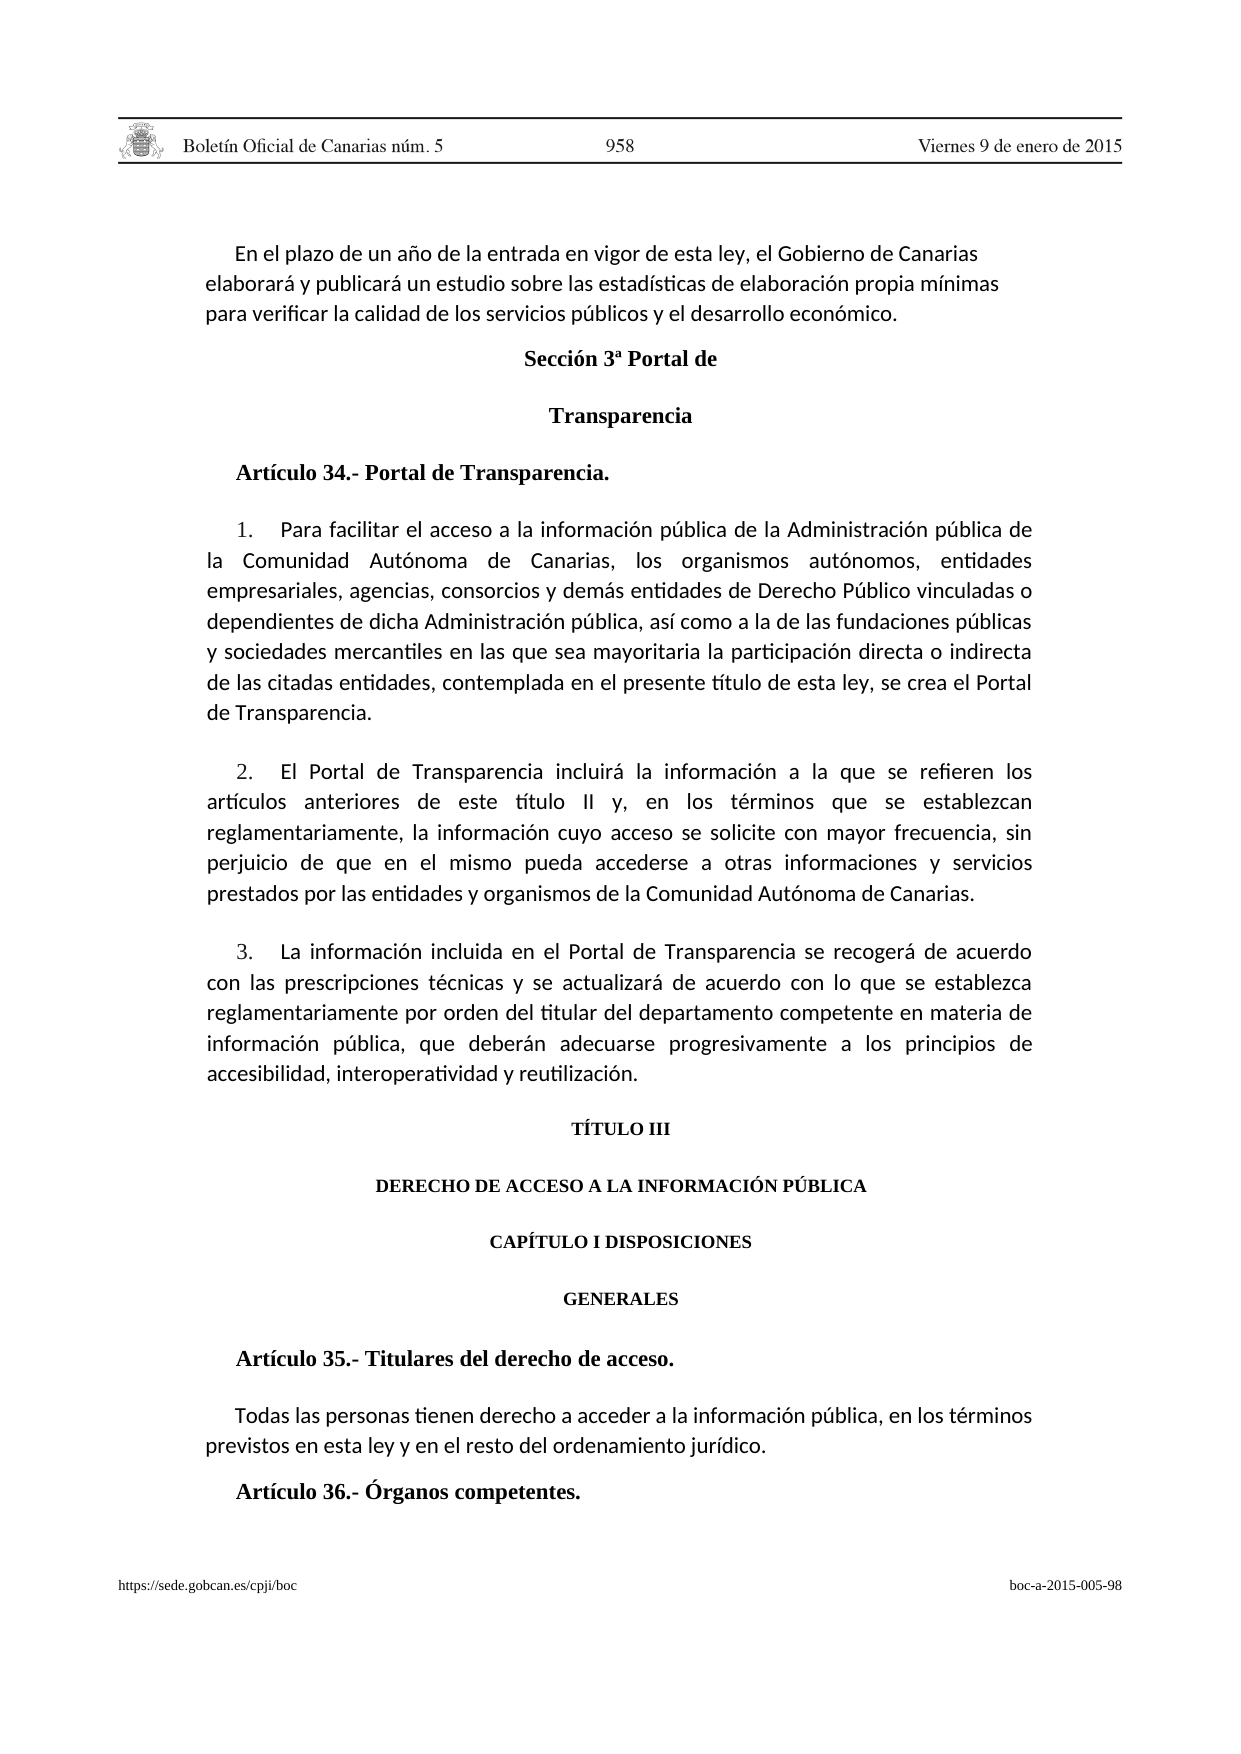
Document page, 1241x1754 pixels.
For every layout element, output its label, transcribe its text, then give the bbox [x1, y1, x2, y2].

list La información incluida en el Portal de Transparencia se recogerá de acuerdo con las prescripciones técnicas y se actualizará de acuerdo con lo que se establezca reglamentariamente por orden del titular del departamento competente en materia de información pública, que deberán adecuarse progresivamente a los principios de accesibilidad, interoperatividad y reutilización. [207, 937, 1034, 1087]
list Para facilitar el acceso a la información pública de la Administración pública de la Comunidad Autónoma de Canarias, los organismos autónomos, entidades empresariales, agencias, consorcios y demás entidades de Derecho Público vinculadas o dependientes de dicha Administración pública, así como a la de las fundaciones públicas y sociedades mercantiles en las que sea mayoritaria la participación directa o indirecta de las citadas entidades, contemplada en el presente título de esta ley, se crea el Portal de Transparencia. [207, 515, 1034, 726]
text Artículo 35.- Titulares del derecho de acceso. [236, 1345, 1034, 1371]
text Artículo 36.- Órganos competentes. [236, 1478, 1034, 1504]
text En el plazo de un año de la entrada en vigor de esta ley, el Gobierno de Canarias elaborará y publicará un estudio sobre las estadísticas de elaboración propia mínimas para verificar la calidad de los servicios públicos y el desarrollo económico. [205, 239, 1034, 327]
text DERECHO DE ACCESO A LA INFORMACIÓN PÚBLICA [208, 1174, 1034, 1196]
text Artículo 34.- Portal de Transparencia. [236, 459, 1034, 485]
text CAPÍTULO I DISPOSICIONES GENERALES [487, 1231, 754, 1309]
text Sección 3ª Portal de Transparencia [504, 346, 737, 428]
list El Portal de Transparencia incluirá la información a la que se refieren los artículos anteriores de este título II y, en los términos que se establezcan reglamentariamente, la información cuyo acceso se solicite con mayor frecuencia, sin perjuicio de que en el mismo pueda accederse a otras informaciones y servicios prestados por las entidades y organismos de la Comunidad Autónoma de Canarias. [207, 757, 1034, 907]
text Todas las personas tienen derecho a acceder a la información pública, en los términos previstos en esta ley y en el resto del ordenamiento jurídico. [205, 1401, 1034, 1459]
text TÍTULO III [487, 1118, 754, 1139]
